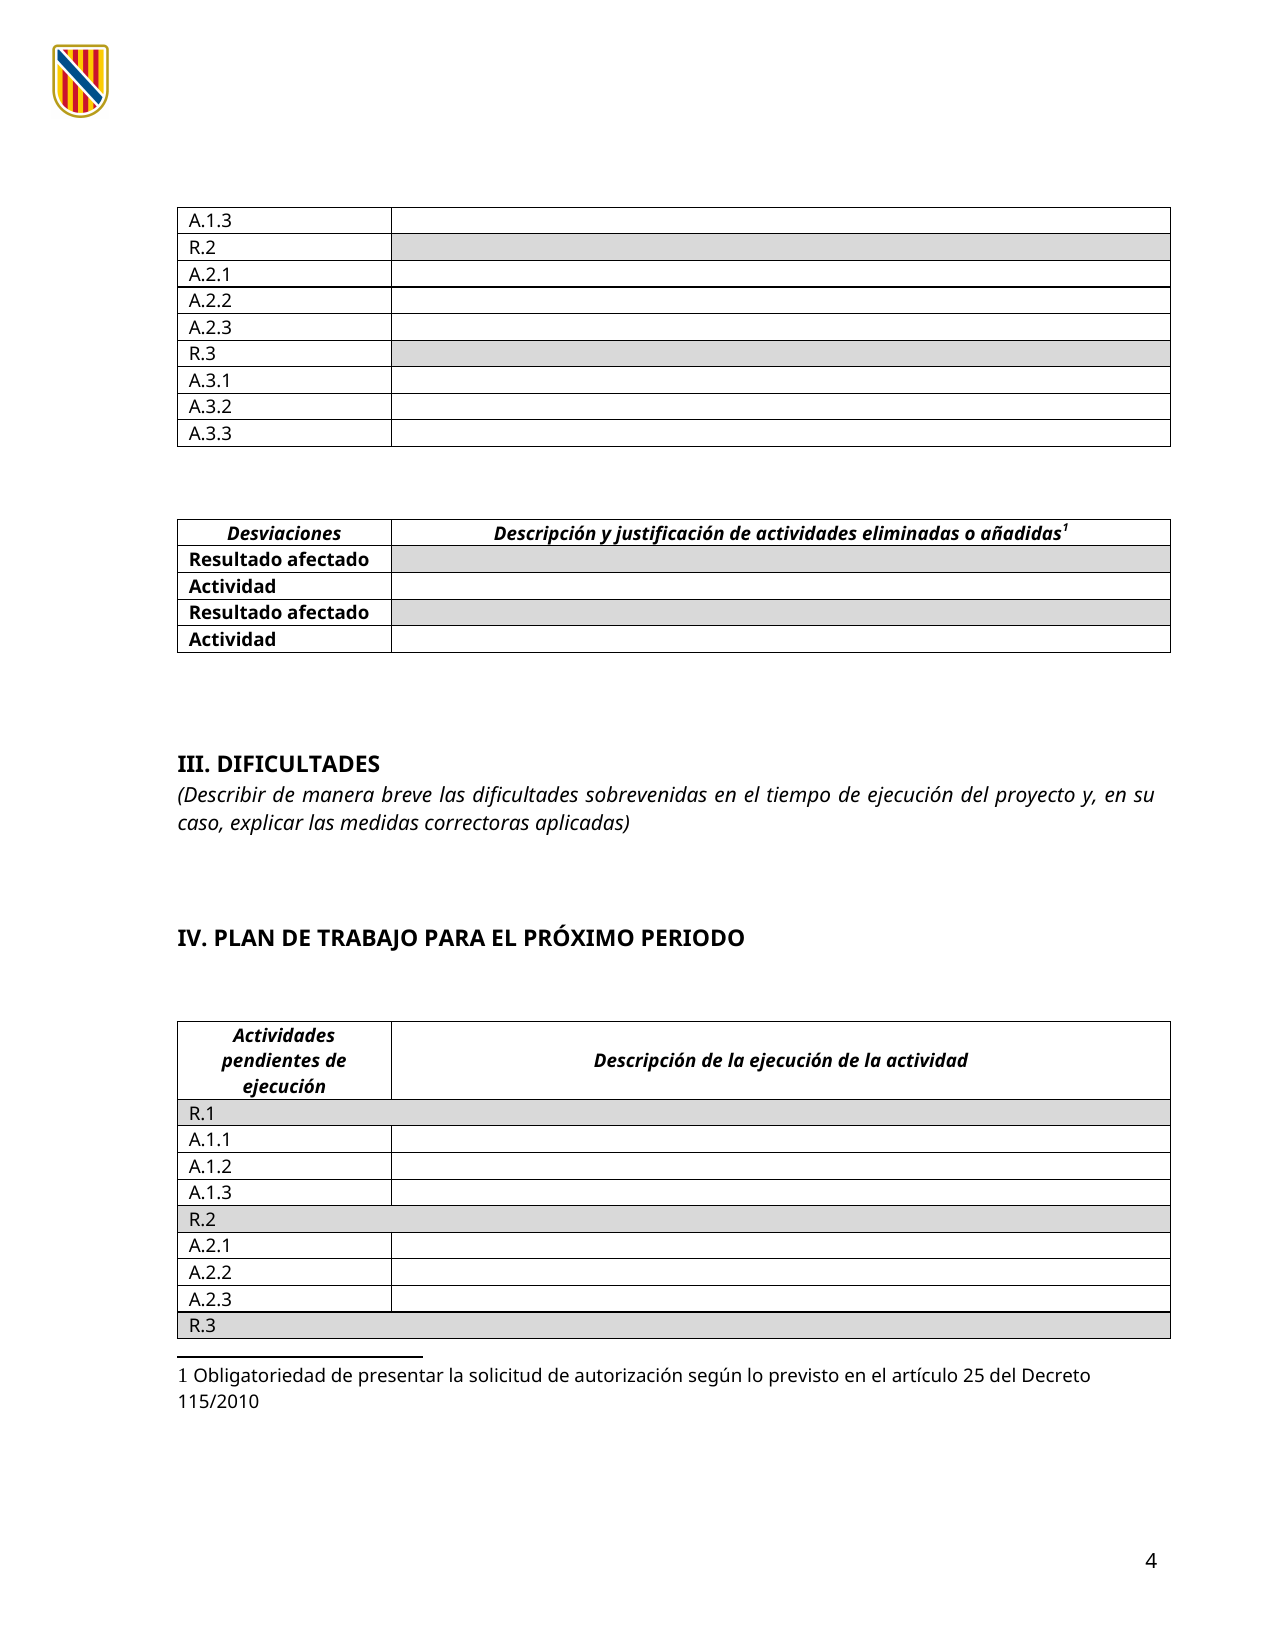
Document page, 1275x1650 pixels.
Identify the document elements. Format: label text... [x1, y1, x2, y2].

table_cell [392, 546, 1170, 572]
table_cell A.1.3 [178, 1180, 391, 1205]
table_cell [392, 288, 1170, 313]
table_cell [392, 1126, 1170, 1152]
table_cell A.2.3 [178, 314, 391, 339]
table_cell [392, 1153, 1170, 1178]
table_cell [392, 234, 1170, 260]
table_cell A.2.1 [178, 261, 391, 286]
table_cell R.3 [178, 341, 391, 366]
table_cell [392, 367, 1170, 393]
table_header Descripción y justificación de actividades eliminadas o añadidas [392, 520, 1170, 545]
table_cell [392, 1233, 1170, 1258]
table_cell A.1.2 [178, 1153, 391, 1178]
table_cell A.2.2 [178, 1259, 391, 1285]
table_cell A.1.3 [178, 208, 391, 233]
text (Describir de manera breve las dificultades sobrevenidas en el tiempo de ejecución del proyecto y, en su caso, explicar las medidas correctoras aplicadas) [177, 780, 1157, 837]
table_cell A.3.3 [178, 420, 391, 446]
table_header Desviaciones [178, 520, 391, 545]
text III. DIFICULTADES [177, 748, 1157, 780]
table_cell [392, 341, 1170, 366]
table_cell A.2.3 [178, 1286, 391, 1311]
table_header Descripción de la ejecución de la actividad [392, 1022, 1170, 1099]
table_header Actividades pendientes de ejecución [178, 1022, 391, 1099]
table_cell [392, 600, 1170, 625]
table_cell Actividad [178, 626, 391, 652]
table_cell R.1 [178, 1100, 1170, 1125]
table_cell [392, 1259, 1170, 1285]
table_cell A.1.1 [178, 1126, 391, 1152]
table_cell [392, 573, 1170, 598]
table_cell [392, 1286, 1170, 1311]
table_cell R.2 [178, 234, 391, 260]
text IV. PLAN DE TRABAJO PARA EL PRÓXIMO PERIODO [177, 922, 1157, 953]
table_cell [392, 314, 1170, 339]
table_cell [392, 208, 1170, 233]
picture [51, 43, 110, 119]
table_cell [392, 394, 1170, 419]
table_cell [392, 626, 1170, 652]
table_cell [392, 261, 1170, 286]
table_cell Resultado afectado [178, 546, 391, 572]
table_cell A.2.1 [178, 1233, 391, 1258]
table_cell A.3.1 [178, 367, 391, 393]
table_cell A.3.2 [178, 394, 391, 419]
table_cell Resultado afectado [178, 600, 391, 625]
table_cell Actividad [178, 573, 391, 598]
table_cell [392, 420, 1170, 446]
table_cell A.2.2 [178, 288, 391, 313]
table_cell R.3 [178, 1313, 1170, 1338]
table_cell [392, 1180, 1170, 1205]
table_cell R.2 [178, 1206, 1170, 1232]
